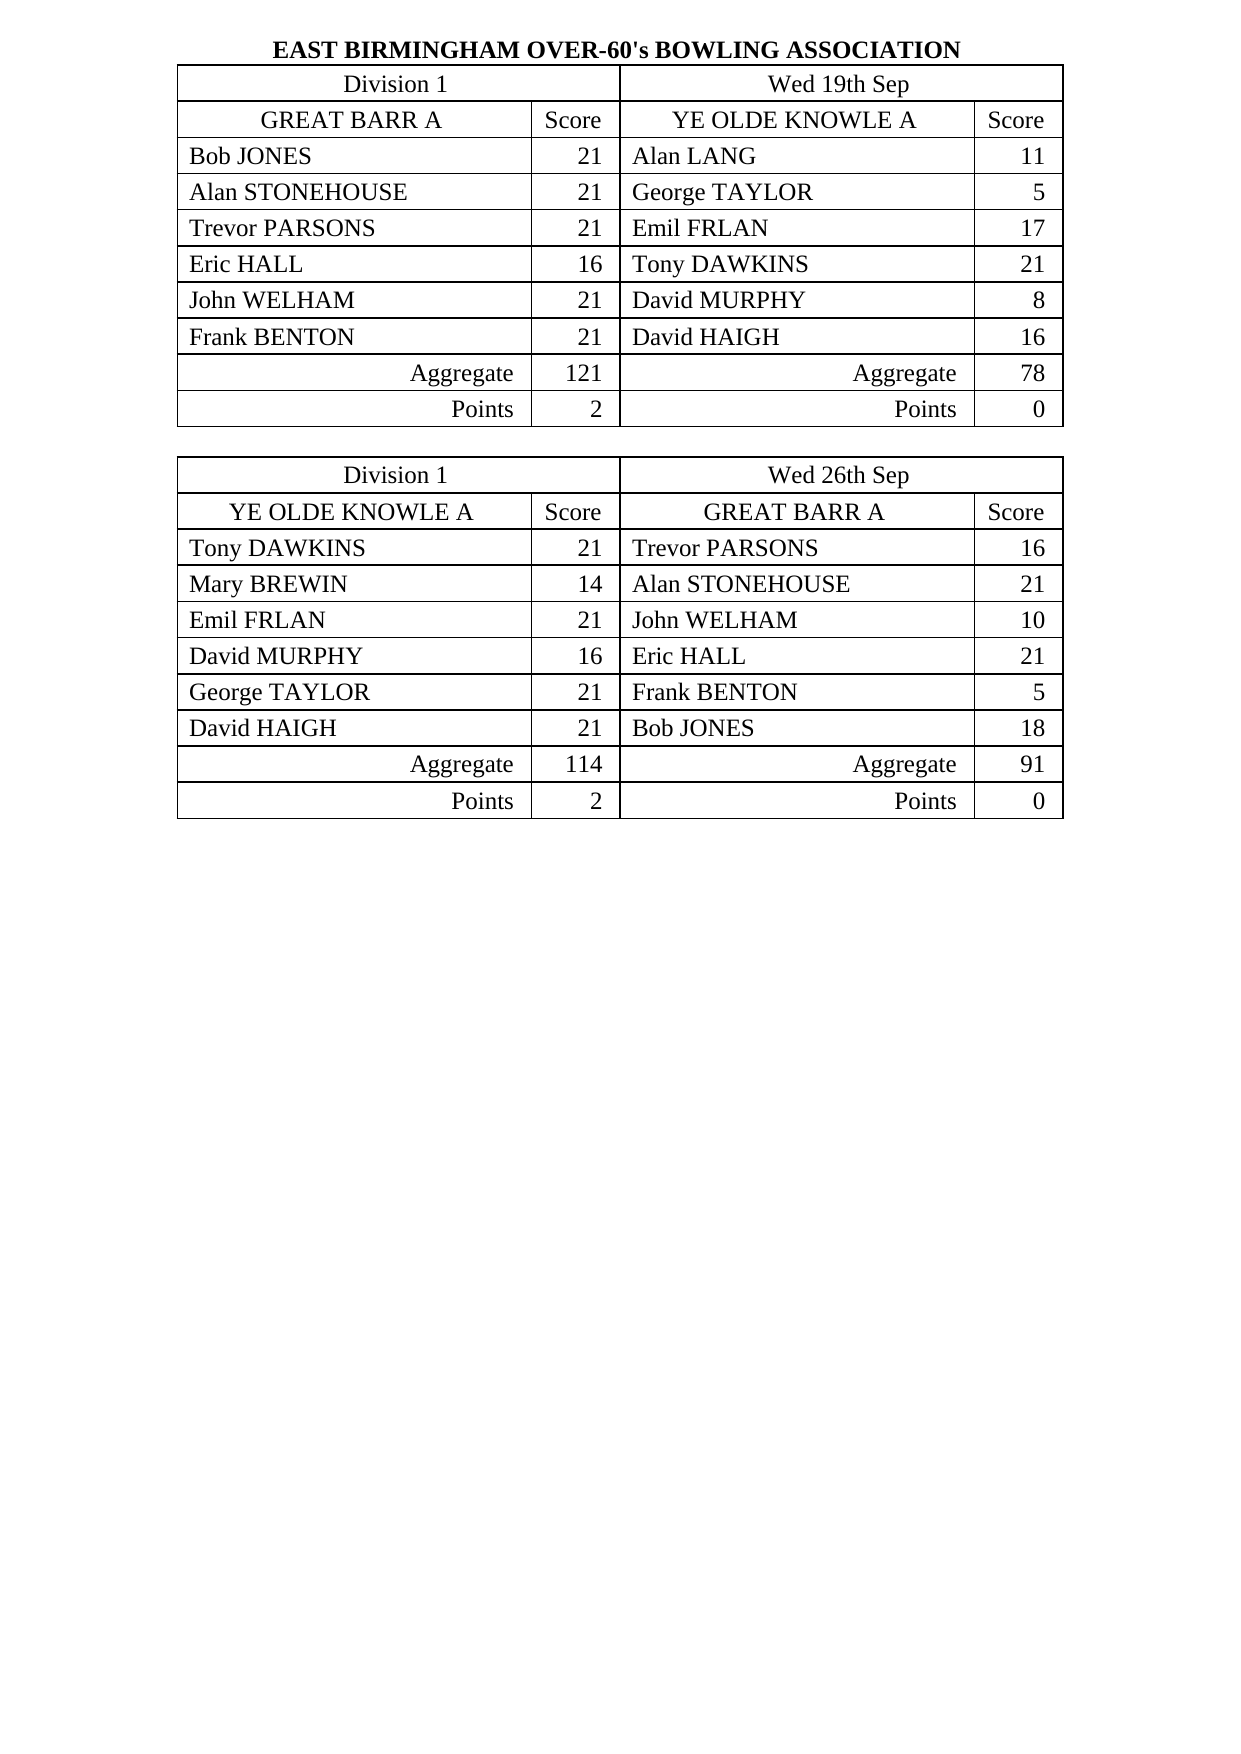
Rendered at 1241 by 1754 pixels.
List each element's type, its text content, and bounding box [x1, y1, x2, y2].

table_cell 14 [532, 566, 619, 601]
table_cell 114 [532, 747, 619, 781]
table_cell 0 [975, 391, 1062, 426]
table_header Wed 19th Sep [621, 66, 1062, 100]
table_cell 16 [532, 247, 619, 281]
table_cell 21 [532, 210, 619, 245]
table_cell YE OLDE KNOWLE A [621, 102, 974, 136]
table_cell Aggregate [178, 355, 531, 389]
table_cell Trevor PARSONS [178, 210, 531, 245]
table_cell Emil FRLAN [178, 602, 531, 637]
table_header Wed 26th Sep [621, 458, 1062, 492]
table_cell GREAT BARR A [178, 102, 531, 136]
table_cell 18 [975, 711, 1062, 745]
table_cell Points [178, 391, 531, 426]
table_cell Tony DAWKINS [621, 247, 974, 281]
table_cell 21 [975, 247, 1062, 281]
table_cell Trevor PARSONS [621, 530, 974, 564]
table_cell Mary BREWIN [178, 566, 531, 601]
table_cell 21 [975, 566, 1062, 601]
table_cell George TAYLOR [621, 174, 974, 209]
table_cell 16 [975, 319, 1062, 353]
table_cell 11 [975, 138, 1062, 173]
table_cell Score [975, 102, 1062, 136]
table_cell Aggregate [178, 747, 531, 781]
table_cell 21 [532, 711, 619, 745]
table_cell David MURPHY [178, 638, 531, 673]
table_cell John WELHAM [178, 283, 531, 317]
table_cell John WELHAM [621, 602, 974, 637]
table_cell Eric HALL [178, 247, 531, 281]
table_header Division 1 [178, 458, 619, 492]
table_cell David MURPHY [621, 283, 974, 317]
table_cell Frank BENTON [178, 319, 531, 353]
table_cell Aggregate [621, 747, 974, 781]
table_cell 21 [532, 283, 619, 317]
table_cell Score [532, 494, 619, 528]
table_cell Eric HALL [621, 638, 974, 673]
table_cell 21 [532, 174, 619, 209]
table_cell Alan LANG [621, 138, 974, 173]
table_cell 78 [975, 355, 1062, 389]
table_cell David HAIGH [178, 711, 531, 745]
table_cell 21 [532, 138, 619, 173]
table_header Division 1 [178, 66, 619, 100]
table_cell 5 [975, 675, 1062, 709]
table_cell 91 [975, 747, 1062, 781]
table_cell David HAIGH [621, 319, 974, 353]
table_cell 21 [532, 602, 619, 637]
table_cell Alan STONEHOUSE [621, 566, 974, 601]
table_cell Points [621, 391, 974, 426]
table_cell Points [178, 783, 531, 817]
table_cell 10 [975, 602, 1062, 637]
table_cell 2 [532, 391, 619, 426]
table_cell Points [621, 783, 974, 817]
table_cell Bob JONES [621, 711, 974, 745]
table_cell 8 [975, 283, 1062, 317]
table_cell 16 [975, 530, 1062, 564]
table_cell 21 [532, 319, 619, 353]
table_cell George TAYLOR [178, 675, 531, 709]
table_cell Frank BENTON [621, 675, 974, 709]
table_cell 17 [975, 210, 1062, 245]
table_cell 5 [975, 174, 1062, 209]
table_cell 21 [532, 530, 619, 564]
table_cell Tony DAWKINS [178, 530, 531, 564]
table_cell Bob JONES [178, 138, 531, 173]
table_cell GREAT BARR A [621, 494, 974, 528]
table_cell 16 [532, 638, 619, 673]
table_cell 21 [975, 638, 1062, 673]
table_cell Score [532, 102, 619, 136]
table_cell YE OLDE KNOWLE A [178, 494, 531, 528]
table_cell 0 [975, 783, 1062, 817]
table_cell Alan STONEHOUSE [178, 174, 531, 209]
table_cell Aggregate [621, 355, 974, 389]
table_cell 121 [532, 355, 619, 389]
table_cell 2 [532, 783, 619, 817]
table_cell 21 [532, 675, 619, 709]
table_cell Score [975, 494, 1062, 528]
table_cell Emil FRLAN [621, 210, 974, 245]
